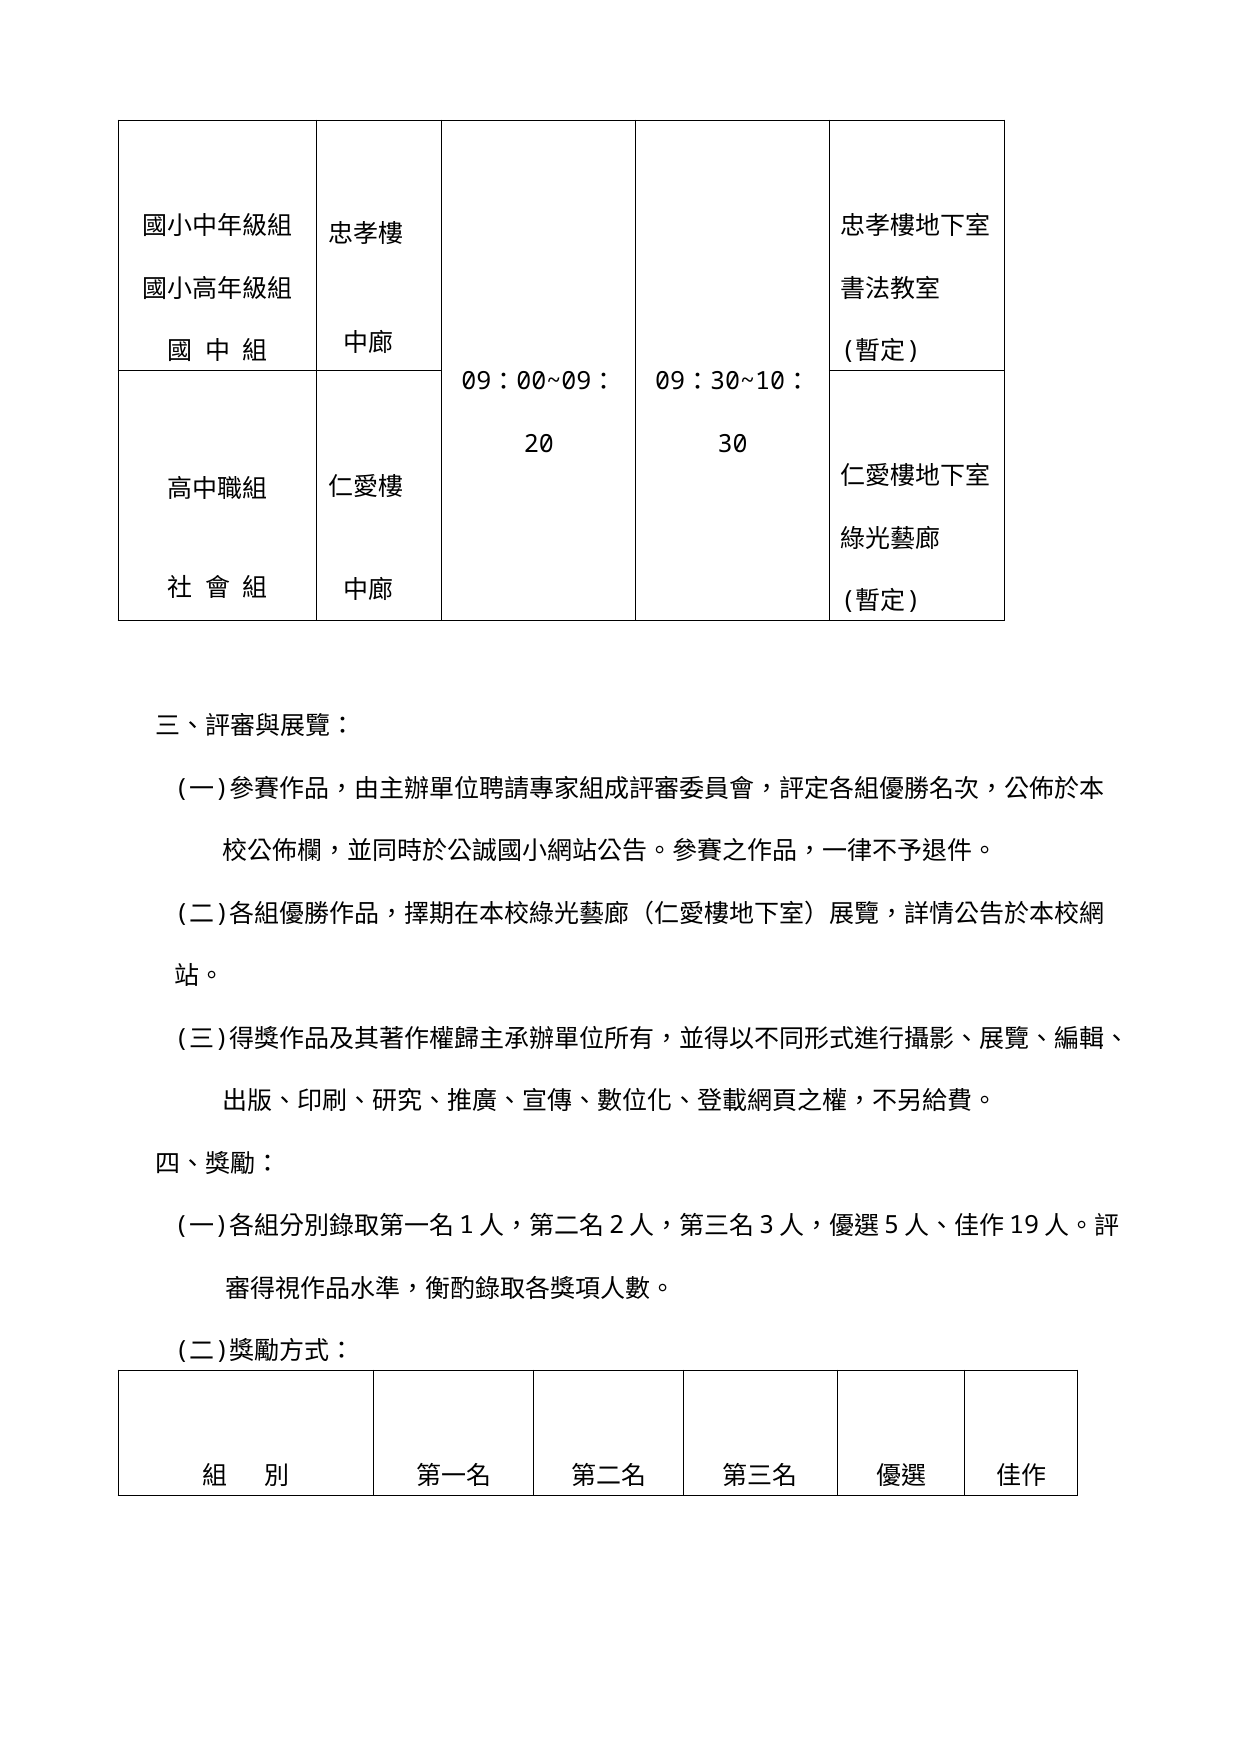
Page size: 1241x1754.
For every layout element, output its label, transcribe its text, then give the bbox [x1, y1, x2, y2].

text (二)獎勵方式： [174, 1307, 1122, 1369]
table_header 第一名 [374, 1371, 533, 1494]
table_header 第二名 [534, 1371, 683, 1494]
table_cell 國小中年級組 國小高年級組 國 中 組 [119, 121, 316, 369]
table_header 第三名 [684, 1371, 837, 1494]
text 四、獎勵： [118, 1119, 1122, 1182]
text (一)參賽作品，由主辦單位聘請專家組成評審委員會，評定各組優勝名次，公佈於本校公佈欄，並同時於公誠國小網站公告。參賽之作品，一律不予退件。 [174, 744, 1122, 869]
table_header 優選 [838, 1371, 964, 1494]
table_cell 09：30~10：30 [636, 121, 829, 619]
text (二)各組優勝作品，擇期在本校綠光藝廊（仁愛樓地下室）展覽，詳情公告於本校網站。 [174, 869, 1122, 994]
text (一)各組分別錄取第一名1人，第二名2人，第三名3人，優選5人、佳作19人。評審得視作品水準，衡酌錄取各獎項人數。 [174, 1182, 1122, 1307]
text 三、評審與展覽： [118, 682, 1122, 744]
table_cell 09：00~09：20 [442, 121, 635, 619]
table_cell 仁愛樓地下室綠光藝廊 (暫定) [830, 371, 1004, 619]
table_cell 忠孝樓 中廊 [317, 121, 441, 369]
table_cell 忠孝樓地下室 書法教室 (暫定) [830, 121, 1004, 369]
table_header 組 別 [119, 1371, 373, 1494]
text (三)得獎作品及其著作權歸主承辦單位所有，並得以不同形式進行攝影、展覽、編輯、出版、印刷、研究、推廣、宣傳、數位化、登載網頁之權，不另給費。 [174, 994, 1122, 1119]
table_cell 高中職組 社 會 組 [119, 371, 316, 619]
table_header 佳作 [965, 1371, 1077, 1494]
table_cell 仁愛樓 中廊 [317, 371, 441, 619]
